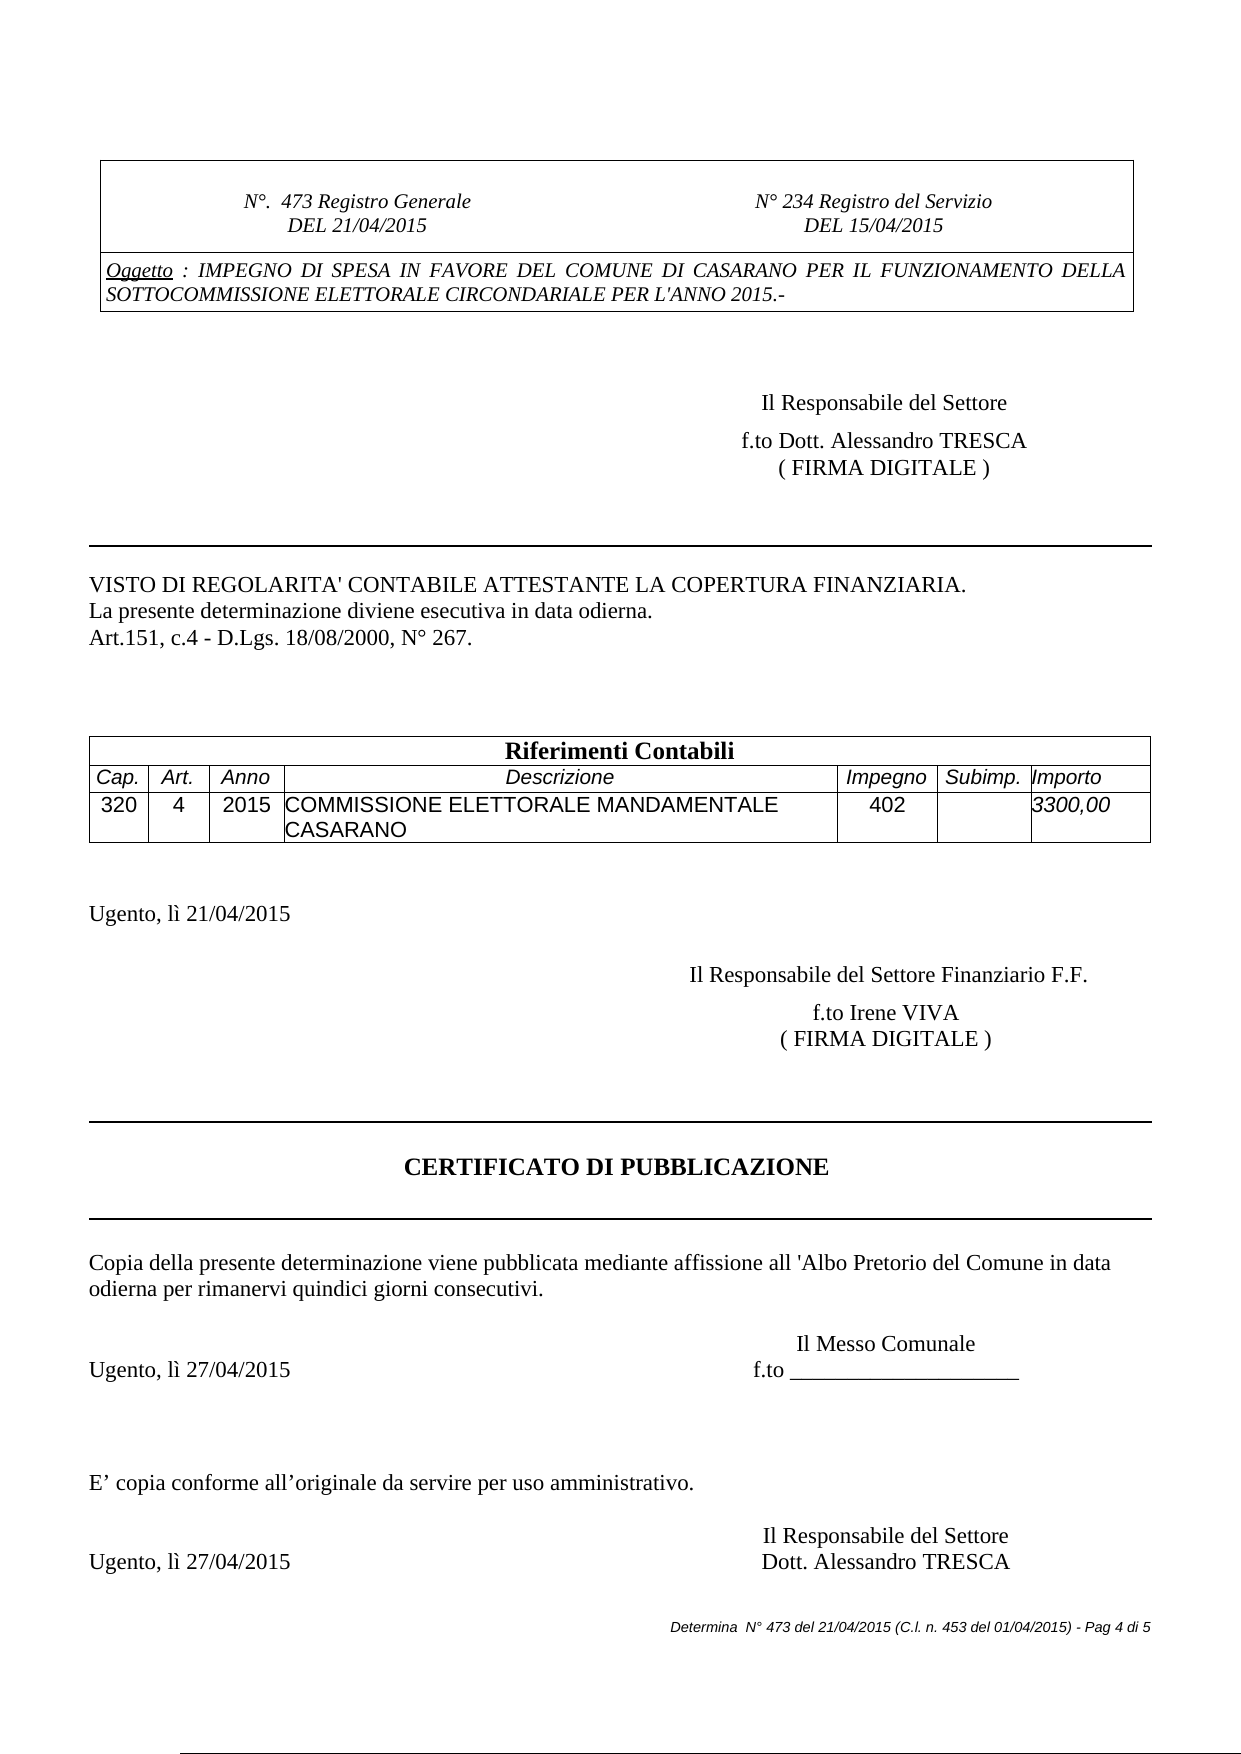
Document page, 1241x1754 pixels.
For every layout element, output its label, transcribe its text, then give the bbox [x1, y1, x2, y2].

text Copia della presente determinazione viene pubblicata mediante affissione all 'Albo Pretorio del Comune in data odierna per rimanervi quindici giorni consecutivi. [88, 1249, 1152, 1301]
table_cell Dott. Alessandro TRESCA ( FIRMA DIGITALE ) f.to Dott. Alessandro TRESCA ( FIRMA DIGITALE ) [617, 421, 1152, 512]
table_header [89, 384, 617, 421]
table_cell Ugento, lì 27/04/2015 [89, 1548, 620, 1574]
table_cell Importo [1032, 766, 1150, 792]
table_cell COMMISSIONE ELETTORALE MANDAMENTALE CASARANO [285, 793, 837, 842]
table_cell Impegno [838, 766, 937, 792]
table_cell Irene VIVA ( FIRMA DIGITALE ) f.to Irene VIVA ( FIRMA DIGITALE ) [620, 993, 1152, 1083]
table_cell Oggetto : IMPEGNO DI SPESA IN FAVORE DEL COMUNE DI CASARANO PER IL FUNZIONAMENTO DELLA SOTTOCOMMISSIONE ELETTORALE CIRCONDARIALE PER L'ANNO 2015.- [101, 253, 1133, 311]
table_cell [89, 993, 620, 1083]
table_cell Dott. Alessandro TRESCA [620, 1548, 1152, 1574]
table_cell 4 [149, 793, 209, 842]
table_cell 3300,00 [1032, 793, 1150, 842]
text La presente determinazione diviene esecutiva in data odierna. [88, 597, 1152, 623]
table_cell Anno [210, 766, 284, 792]
table_cell Art. [149, 766, 209, 792]
table_header Il Responsabile del Settore [620, 1522, 1152, 1548]
table_header Il Responsabile del Settore Finanziario F.F. [620, 955, 1152, 993]
text VISTO DI REGOLARITA' CONTABILE ATTESTANTE LA COPERTURA FINANZIARIA. [88, 571, 1152, 597]
table_header [89, 955, 620, 993]
text Ugento, lì 21/04/2015 [88, 900, 1152, 926]
table_cell 320 [90, 793, 148, 842]
text E’ copia conforme all’originale da servire per uso amministrativo. [88, 1469, 1152, 1496]
table_cell 402 [838, 793, 937, 842]
table_header Riferimenti Contabili [90, 737, 1150, 765]
table_header [89, 1522, 620, 1548]
table_cell [89, 421, 617, 512]
text Art.151, c.4 - D.Lgs. 18/08/2000, N° 267. [88, 623, 1152, 650]
table_header N° 234 Registro del Servizio DEL 15/04/2015 [616, 161, 1133, 252]
table_header N°. 473 Registro Generale DEL 21/04/2015 [101, 161, 616, 252]
table_cell Descrizione [285, 766, 837, 792]
table_header Il Messo Comunale [620, 1330, 1152, 1357]
table_cell Cap. [90, 766, 148, 792]
text CERTIFICATO DI PUBBLICAZIONE [88, 1152, 1152, 1180]
table_cell Subimp. [938, 766, 1031, 792]
table_header [89, 1330, 620, 1357]
table_cell Ugento, lì 27/04/2015 [89, 1357, 620, 1383]
table_cell 2015 [210, 793, 284, 842]
table_cell ____________________ f.to ____________________ [620, 1357, 1152, 1383]
table_cell [938, 793, 1031, 842]
table_header Il Responsabile del Settore [617, 384, 1152, 421]
